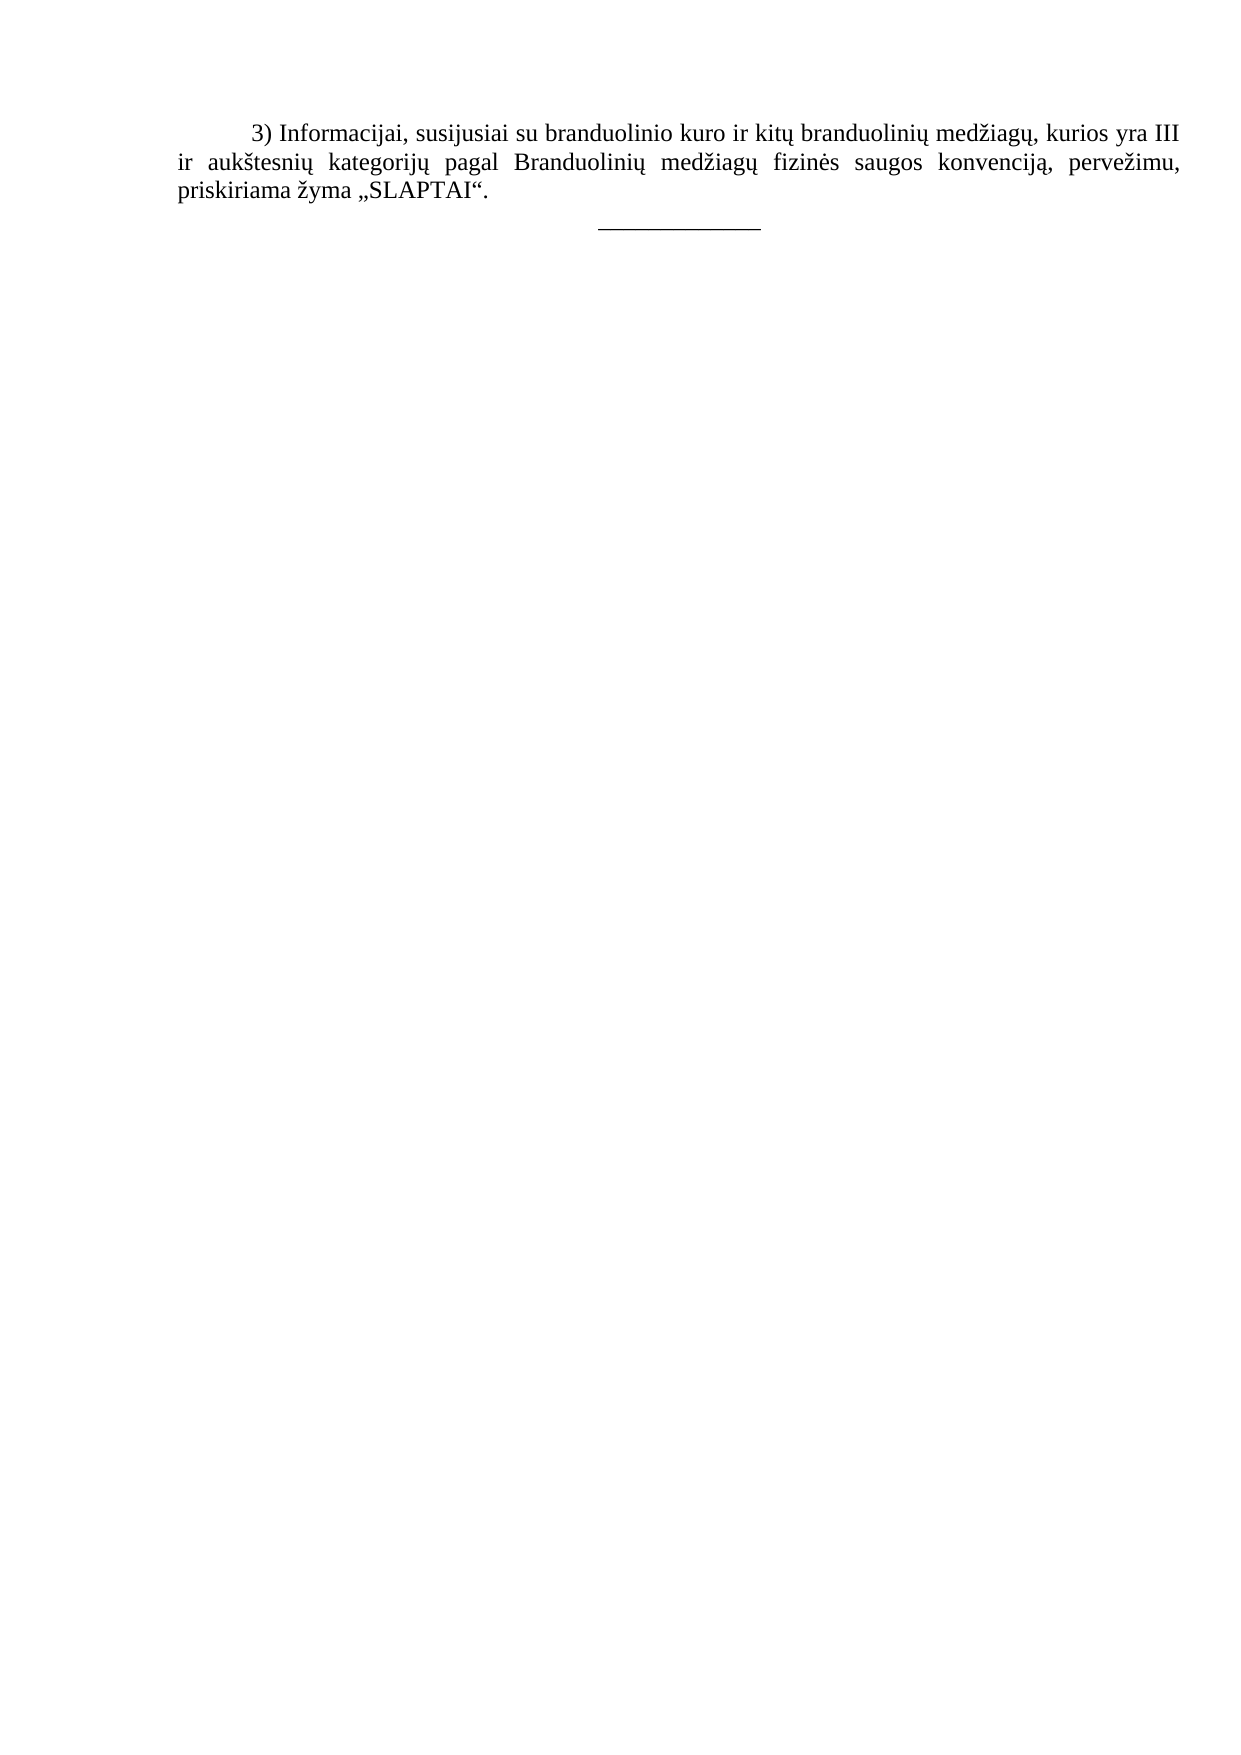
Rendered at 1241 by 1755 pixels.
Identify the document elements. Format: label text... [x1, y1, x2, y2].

text _____________ [177, 204, 1181, 233]
text 3) Informacijai, susijusiai su branduolinio kuro ir kitų branduolinių medžiagų, kurios yra III ir aukštesnių kategorijų pagal Branduolinių medžiagų fizinės saugos konvenciją, pervežimu, priskiriama žyma „SLAPTAI“. [177, 118, 1181, 204]
